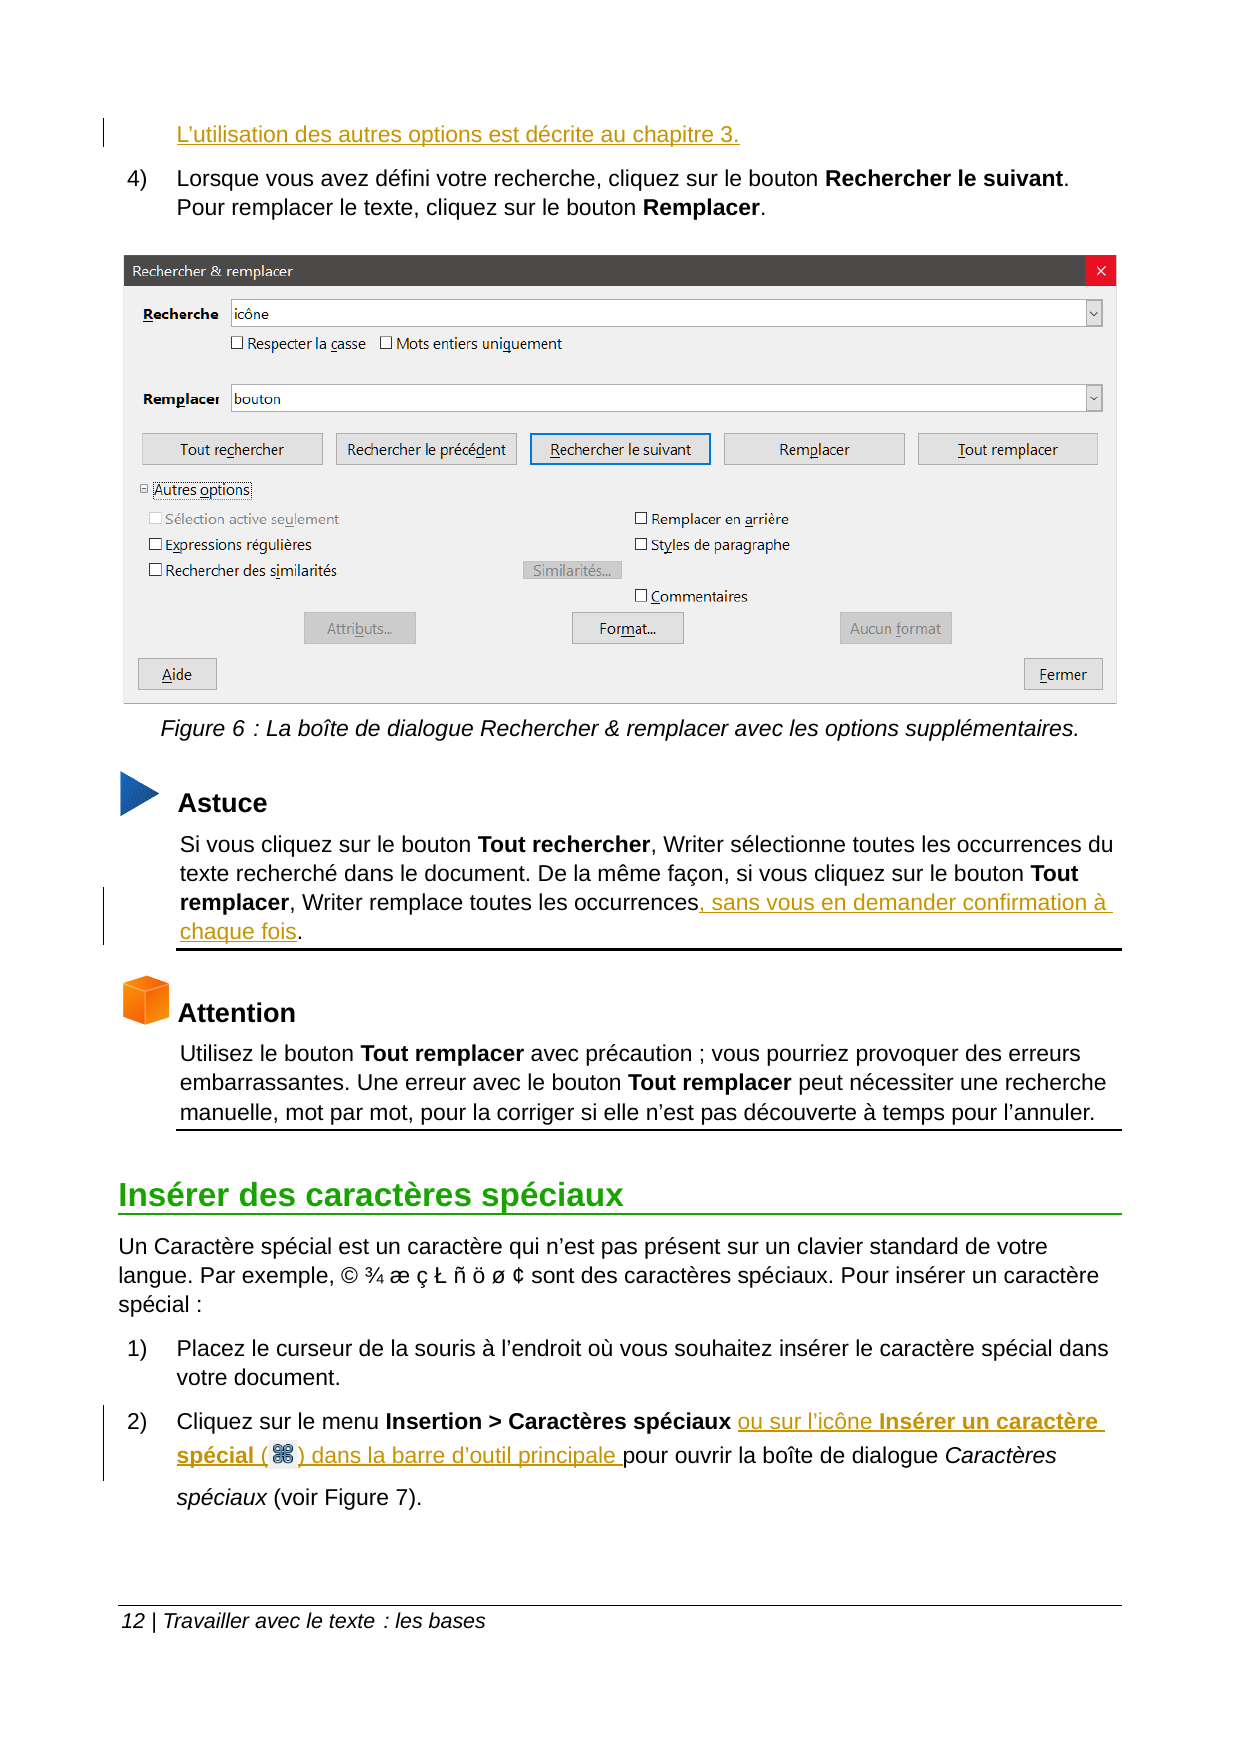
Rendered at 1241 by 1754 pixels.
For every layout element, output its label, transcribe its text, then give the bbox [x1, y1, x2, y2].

text Si vous cliquez sur le bouton Tout rechercher, Writer sélectionne toutes les occurrences du texte recherché dans le document. De la même façon, si vous cliquez sur le bouton Tout remplacer, Writer remplace toutes les occurrences, sans vous en demander confirmation à chaque fois. [176, 826, 1122, 948]
table_cell Figure 6 : La boîte de dialogue Rechercher & remplacer avec les options supplémentaires. [118, 709, 1122, 747]
picture [123, 255, 1117, 704]
list L’utilisation des autres options est décrite au chapitre 3. [147, 118, 1122, 147]
picture [119, 973, 173, 1027]
subtitle Attention [118, 973, 1122, 1028]
text Un Caractère spécial est un caractère qui n’est pas présent sur un clavier standard de votre langue. Par exemple, © ¾ æ ç Ł ñ ö ø ¢ sont des caractères spéciaux. Pour insérer un caractère spécial : [118, 1230, 1122, 1317]
text Utilisez le bouton Tout remplacer avec précaution ; vous pourriez provoquer des erreurs embarrassantes. Une erreur avec le bouton Tout remplacer peut nécessiter une recherche manuelle, mot par mot, pour la corriger si elle n’est pas découverte à temps pour l’annuler. [176, 1035, 1122, 1129]
list Lorsque vous avez défini votre recherche, cliquez sur le bouton Rechercher le suivant. Pour remplacer le texte, cliquez sur le bouton Remplacer. [147, 162, 1122, 220]
table_header [118, 249, 1122, 709]
list Placez le curseur de la souris à l’endroit où vous souhaitez insérer le caractère spécial dans votre document. [147, 1332, 1122, 1390]
subtitle Astuce [118, 769, 1122, 818]
picture [268, 1440, 298, 1469]
subtitle Insérer des caractères spéciaux [118, 1175, 1122, 1213]
list Cliquez sur le menu Insertion > Caractères spéciaux ou sur l’icône Insérer un caractère spécial () dans la barre d’outil principale pour ouvrir la boîte de dialogue Caractères spéciaux (voir Figure 7). [147, 1405, 1122, 1510]
